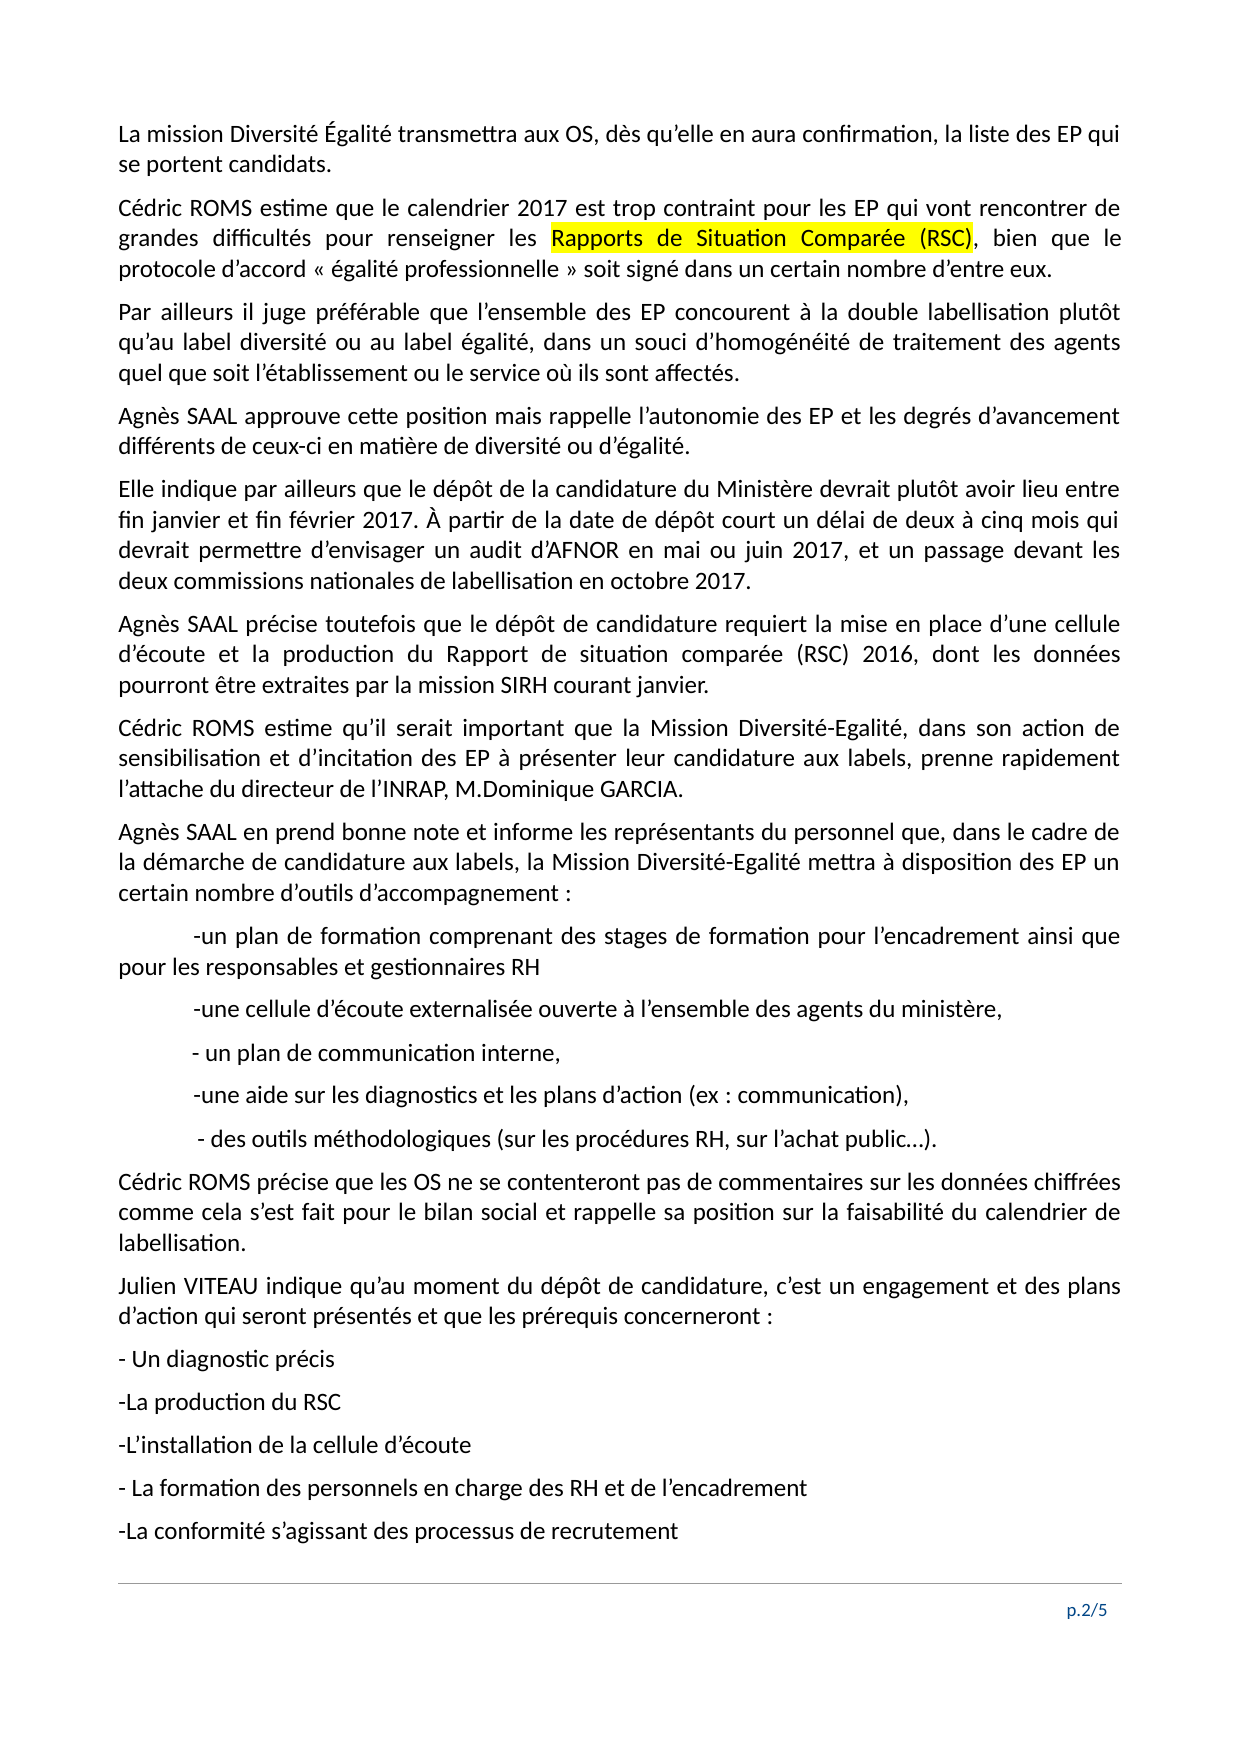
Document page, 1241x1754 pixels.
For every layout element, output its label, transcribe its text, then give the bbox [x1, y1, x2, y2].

text -une cellule d’écoute externalisée ouverte à l’ensemble des agents du ministère, [118, 994, 1122, 1024]
text Agnès SAAL approuve cette position mais rappelle l’autonomie des EP et les degrés d’avancement différents de ceux-ci en matière de diversité ou d’égalité. [118, 400, 1122, 461]
text Julien VITEAU indique qu’au moment du dépôt de candidature, c’est un engagement et des plans d’action qui seront présentés et que les prérequis concerneront : [118, 1270, 1122, 1331]
text Elle indique par ailleurs que le dépôt de la candidature du Ministère devrait plutôt avoir lieu entre fin janvier et fin février 2017. À partir de la date de dépôt court un délai de deux à cinq mois qui devrait permettre d’envisager un audit d’AFNOR en mai ou juin 2017, et un passage devant les deux commissions nationales de labellisation en octobre 2017. [118, 473, 1122, 595]
text Cédric ROMS estime que le calendrier 2017 est trop contraint pour les EP qui vont rencontrer de grandes difficultés pour renseigner les Rapports de Situation Comparée (RSC), bien que le protocole d’accord « égalité professionnelle » soit signé dans un certain nombre d’entre eux. [118, 192, 1122, 283]
text -La production du RSC [118, 1386, 1122, 1417]
text Agnès SAAL précise toutefois que le dépôt de candidature requiert la mise en place d’une cellule d’écoute et la production du Rapport de situation comparée (RSC) 2016, dont les données pourront être extraites par la mission SIRH courant janvier. [118, 608, 1122, 699]
text Cédric ROMS estime qu’il serait important que la Mission Diversité-Egalité, dans son action de sensibilisation et d’incitation des EP à présenter leur candidature aux labels, prenne rapidement l’attache du directeur de l’INRAP, M.Dominique GARCIA. [118, 712, 1122, 803]
text La mission Diversité Égalité transmettra aux OS, dès qu’elle en aura confirmation, la liste des EP qui se portent candidats. [118, 118, 1122, 179]
text Cédric ROMS précise que les OS ne se contenteront pas de commentaires sur les données chiffrées comme cela s’est fait pour le bilan social et rappelle sa position sur la faisabilité du calendrier de labellisation. [118, 1166, 1122, 1257]
text -La conformité s’agissant des processus de recrutement [118, 1515, 1122, 1546]
text Agnès SAAL en prend bonne note et informe les représentants du personnel que, dans le cadre de la démarche de candidature aux labels, la Mission Diversité-Egalité mettra à disposition des EP un certain nombre d’outils d’accompagnement : [118, 816, 1122, 908]
text Par ailleurs il juge préférable que l’ensemble des EP concourent à la double labellisation plutôt qu’au label diversité ou au label égalité, dans un souci d’homogénéité de traitement des agents quel que soit l’établissement ou le service où ils sont affectés. [118, 296, 1122, 387]
text - La formation des personnels en charge des RH et de l’encadrement [118, 1472, 1122, 1503]
text - Un diagnostic précis [118, 1343, 1122, 1374]
text -une aide sur les diagnostics et les plans d’action (ex : communication), [118, 1080, 1122, 1110]
text -un plan de formation comprenant des stages de formation pour l’encadrement ainsi que pour les responsables et gestionnaires RH [118, 920, 1122, 981]
text - un plan de communication interne, [118, 1037, 1122, 1067]
text - des outils méthodologiques (sur les procédures RH, sur l’achat public…). [118, 1123, 1122, 1153]
text -L’installation de la cellule d’écoute [118, 1429, 1122, 1460]
